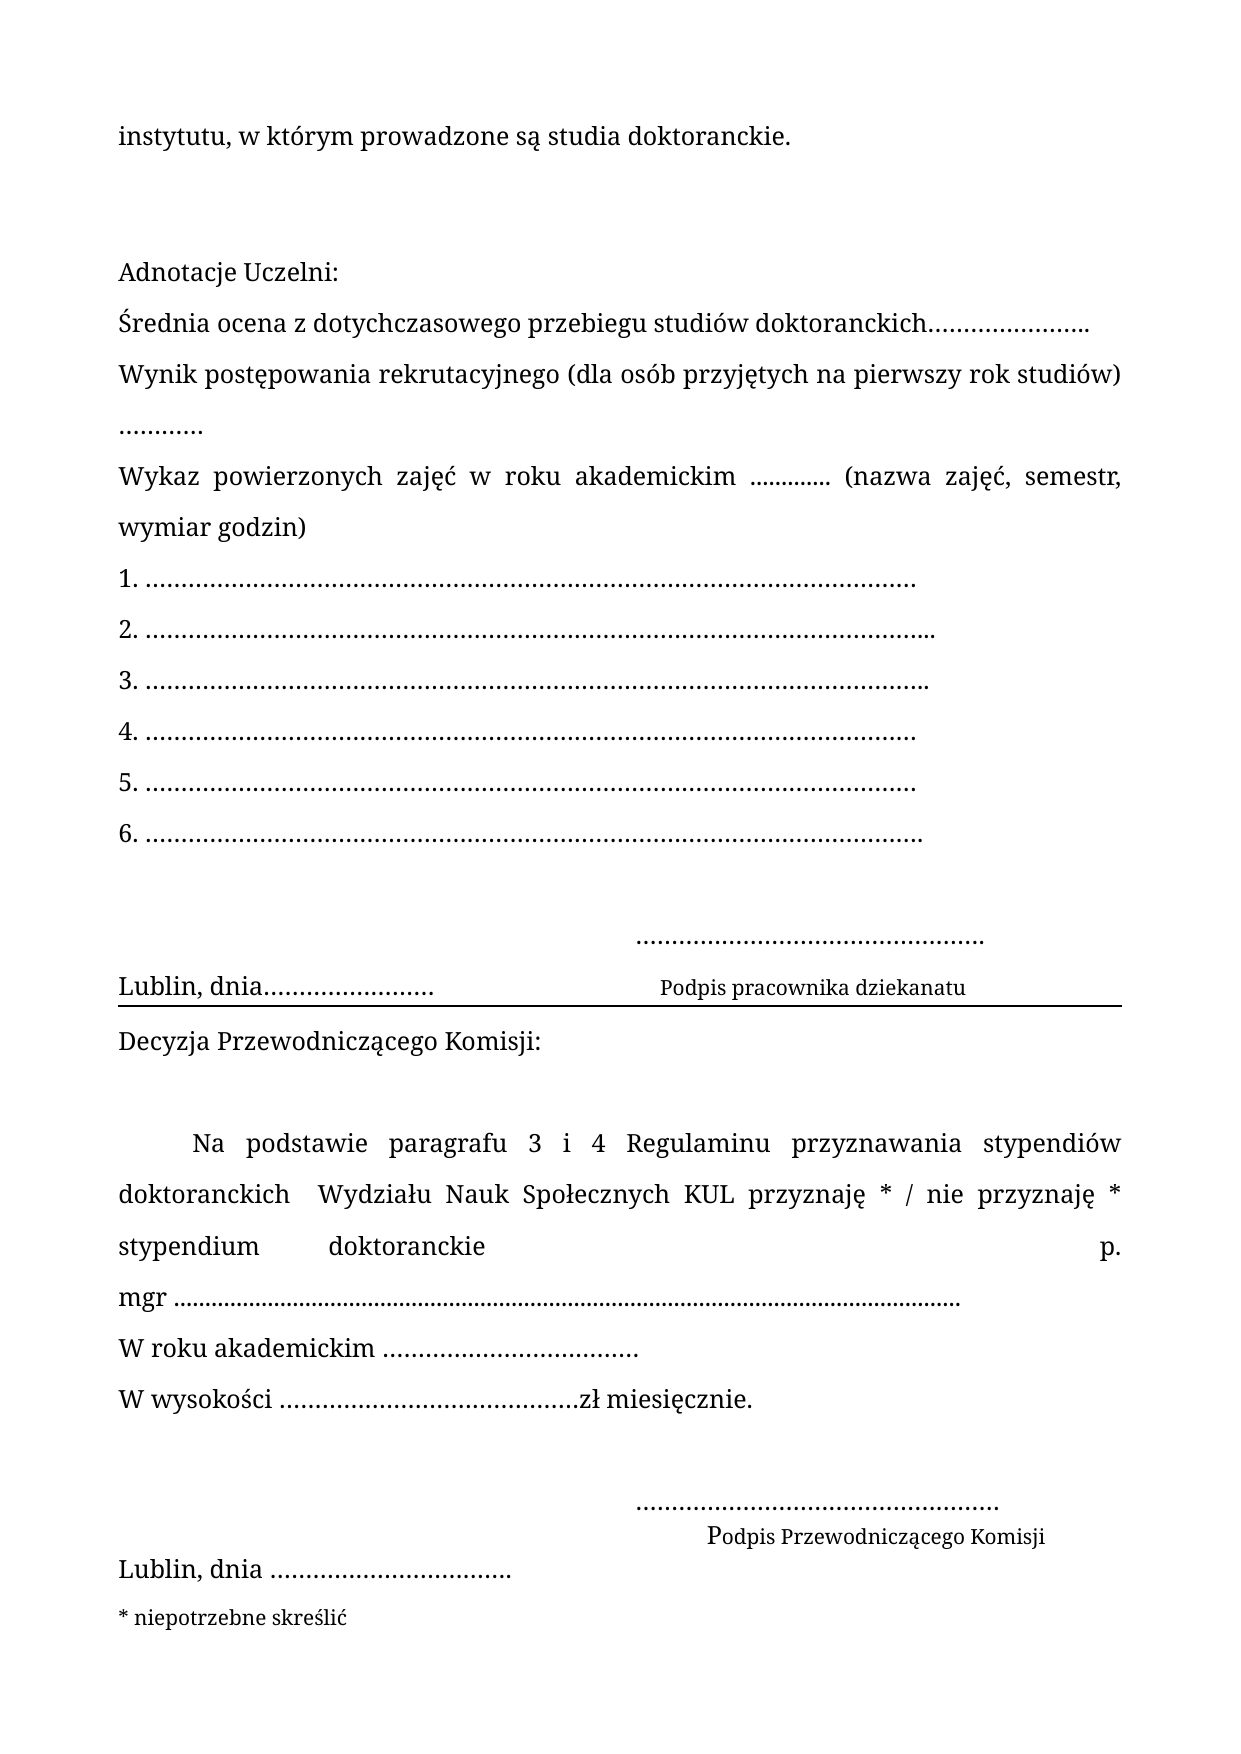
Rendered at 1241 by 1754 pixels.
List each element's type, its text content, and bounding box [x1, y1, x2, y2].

text Adnotacje Uczelni: [118, 254, 1122, 288]
text Lublin, dnia…………………… Podpis pracownika dziekanatu [118, 969, 1122, 1005]
text 6. ………………………………………………………………………………………………. [118, 816, 1122, 850]
text Wykaz powierzonych zajęć w roku akademickim ............. (nazwa zajęć, semestr, wymiar godzin) [118, 458, 1122, 543]
text …………………………………………… [118, 1483, 1122, 1517]
text instytutu, w którym prowadzone są studia doktoranckie. [118, 118, 1122, 152]
text 3. ……………………………………………………………………………………………….. [118, 663, 1122, 697]
text 5. ……………………………………………………………………………………………… [118, 765, 1122, 799]
text 2. ………………………………………………………………………………………………... [118, 612, 1122, 646]
text Średnia ocena z dotychczasowego przebiegu studiów doktoranckich………………….. [118, 305, 1122, 339]
text Decyzja Przewodniczącego Komisji: [118, 1024, 1122, 1058]
text W roku akademickim ……………………………… [118, 1330, 1122, 1364]
text …………………………………………. [118, 918, 1122, 952]
text W wysokości ……………………………………zł miesięcznie. [118, 1381, 1122, 1415]
text Wynik postępowania rekrutacyjnego (dla osób przyjętych na pierwszy rok studiów) ………… [118, 356, 1122, 441]
text Lublin, dnia ……………………………. [118, 1552, 1122, 1586]
text 1. ……………………………………………………………………………………………… [118, 561, 1122, 594]
text Na podstawie paragrafu 3 i 4 Regulaminu przyznawania stypendiów doktoranckich Wydziału Nauk Społecznych KUL przyznaję * / nie przyznaję * stypendium doktoranckie p. mgr .............................................................................................................................. [118, 1126, 1122, 1313]
text * niepotrzebne skreślić [118, 1603, 1122, 1631]
text 4. ……………………………………………………………………………………………… [118, 714, 1122, 748]
text Podpis Przewodniczącego Komisji [118, 1517, 1122, 1552]
